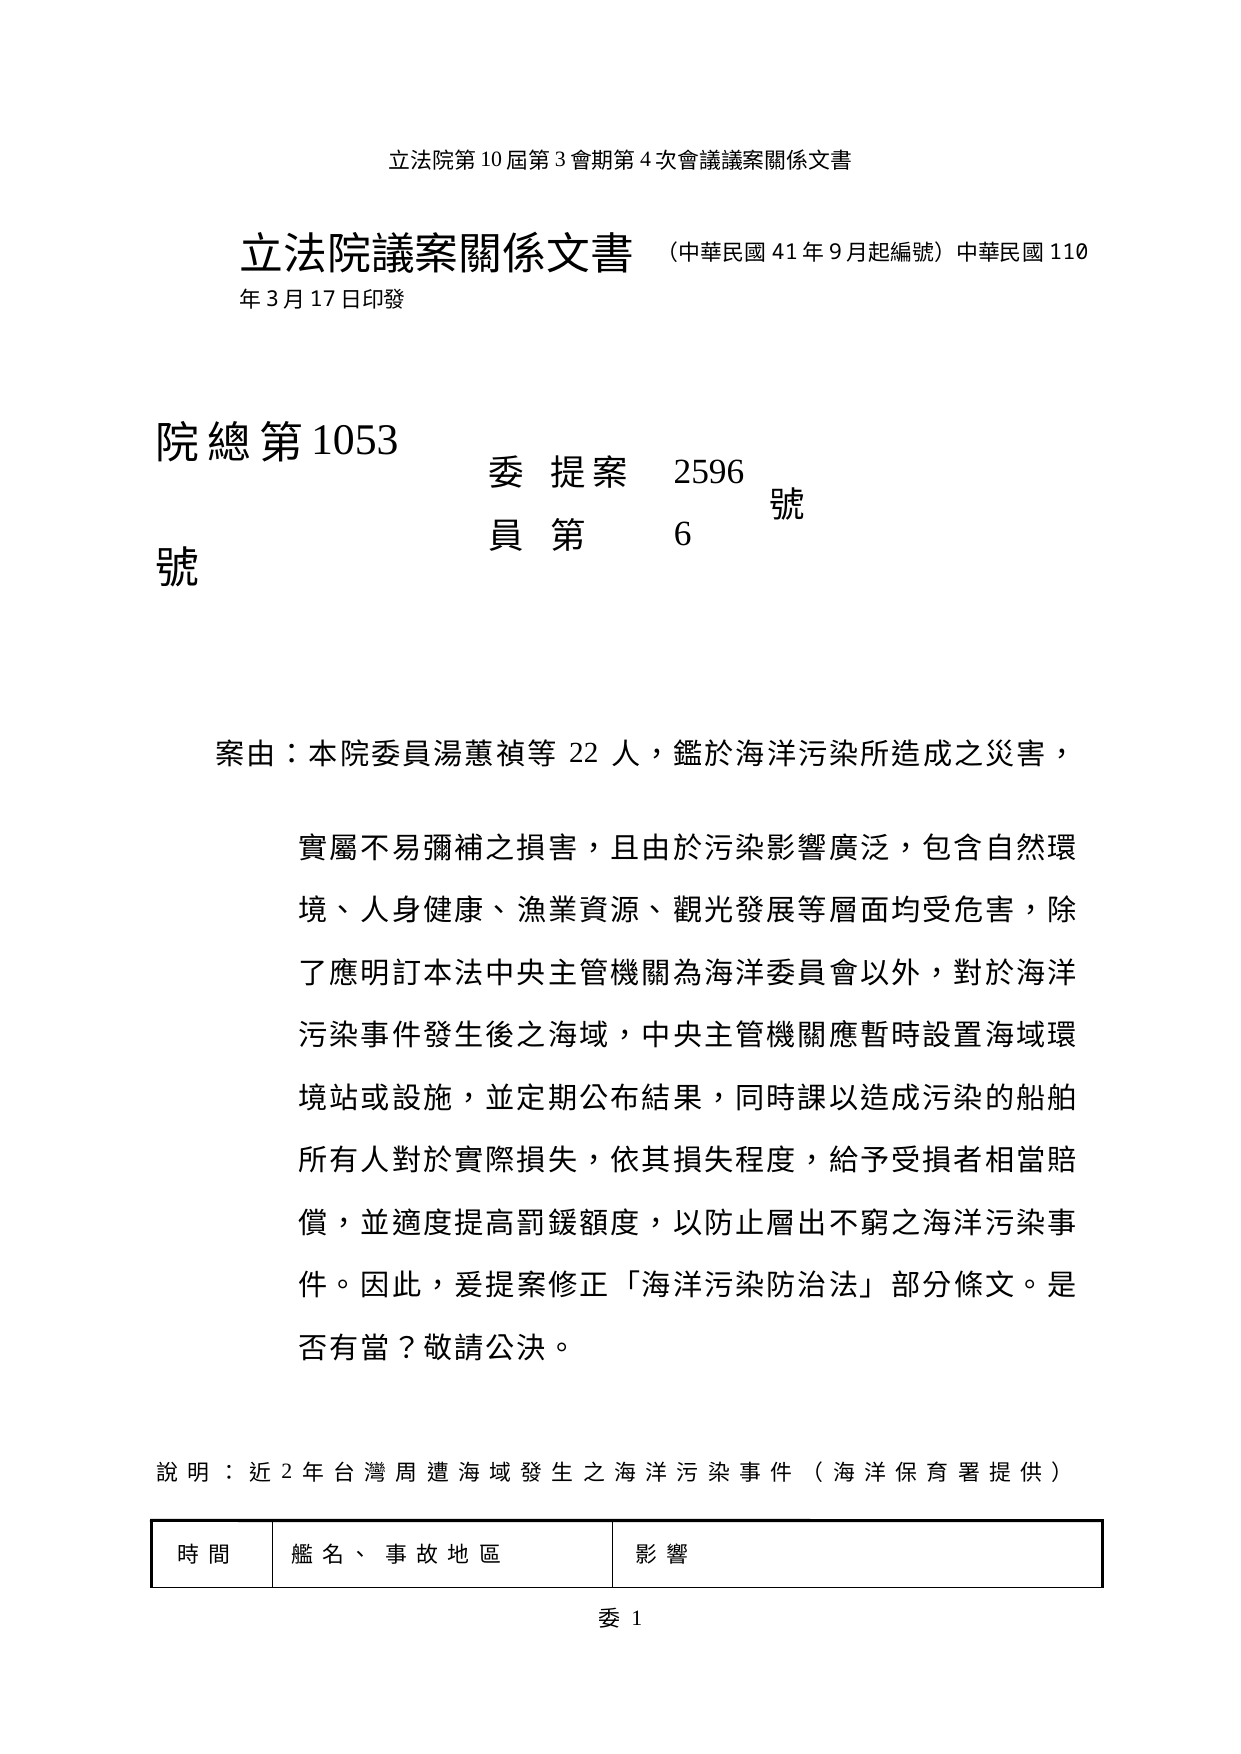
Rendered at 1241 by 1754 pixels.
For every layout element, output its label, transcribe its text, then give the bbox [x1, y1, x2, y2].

text 立法院議案關係文書 （中華民國41年9月起編號）中華民國110年3月17日印發 [239, 219, 1089, 314]
table_header [800, 377, 804, 627]
text 說明：近2年台灣周遭海域發生之海洋污染事件（海洋保育署提供） [151, 1439, 1089, 1502]
table_header 艦名、事故地區 [273, 1523, 612, 1587]
text 案由：本院委員湯蕙禎等22人，鑑於海洋污染所造成之災害，實屬不易彌補之損害，且由於污染影響廣泛，包含自然環境、人身健康、漁業資源、觀光發展等層面均受危害，除了應明訂本法中央主管機關為海洋委員會以外，對於海洋污染事件發生後之海域，中央主管機關應暫時設置海域環境站或設施，並定期公布結果，同時課以造成污染的船舶所有人對於實際損失，依其損失程度，給予受損者相當賠償，並適度提高罰鍰額度，以防止層出不窮之海洋污染事件。因此，爰提案修正「海洋污染防治法」部分條文。是否有當？敬請公決。 [206, 689, 1089, 1377]
table_header 委員 [431, 377, 545, 627]
table_header 25966 [651, 377, 763, 627]
table_header 院總第1053號 [151, 377, 431, 627]
table_header 時間 [153, 1522, 272, 1587]
table_header 影響 [613, 1523, 1101, 1587]
table_header 提案第 [545, 377, 651, 627]
table_header [804, 377, 819, 627]
table_header 號 [763, 377, 799, 627]
